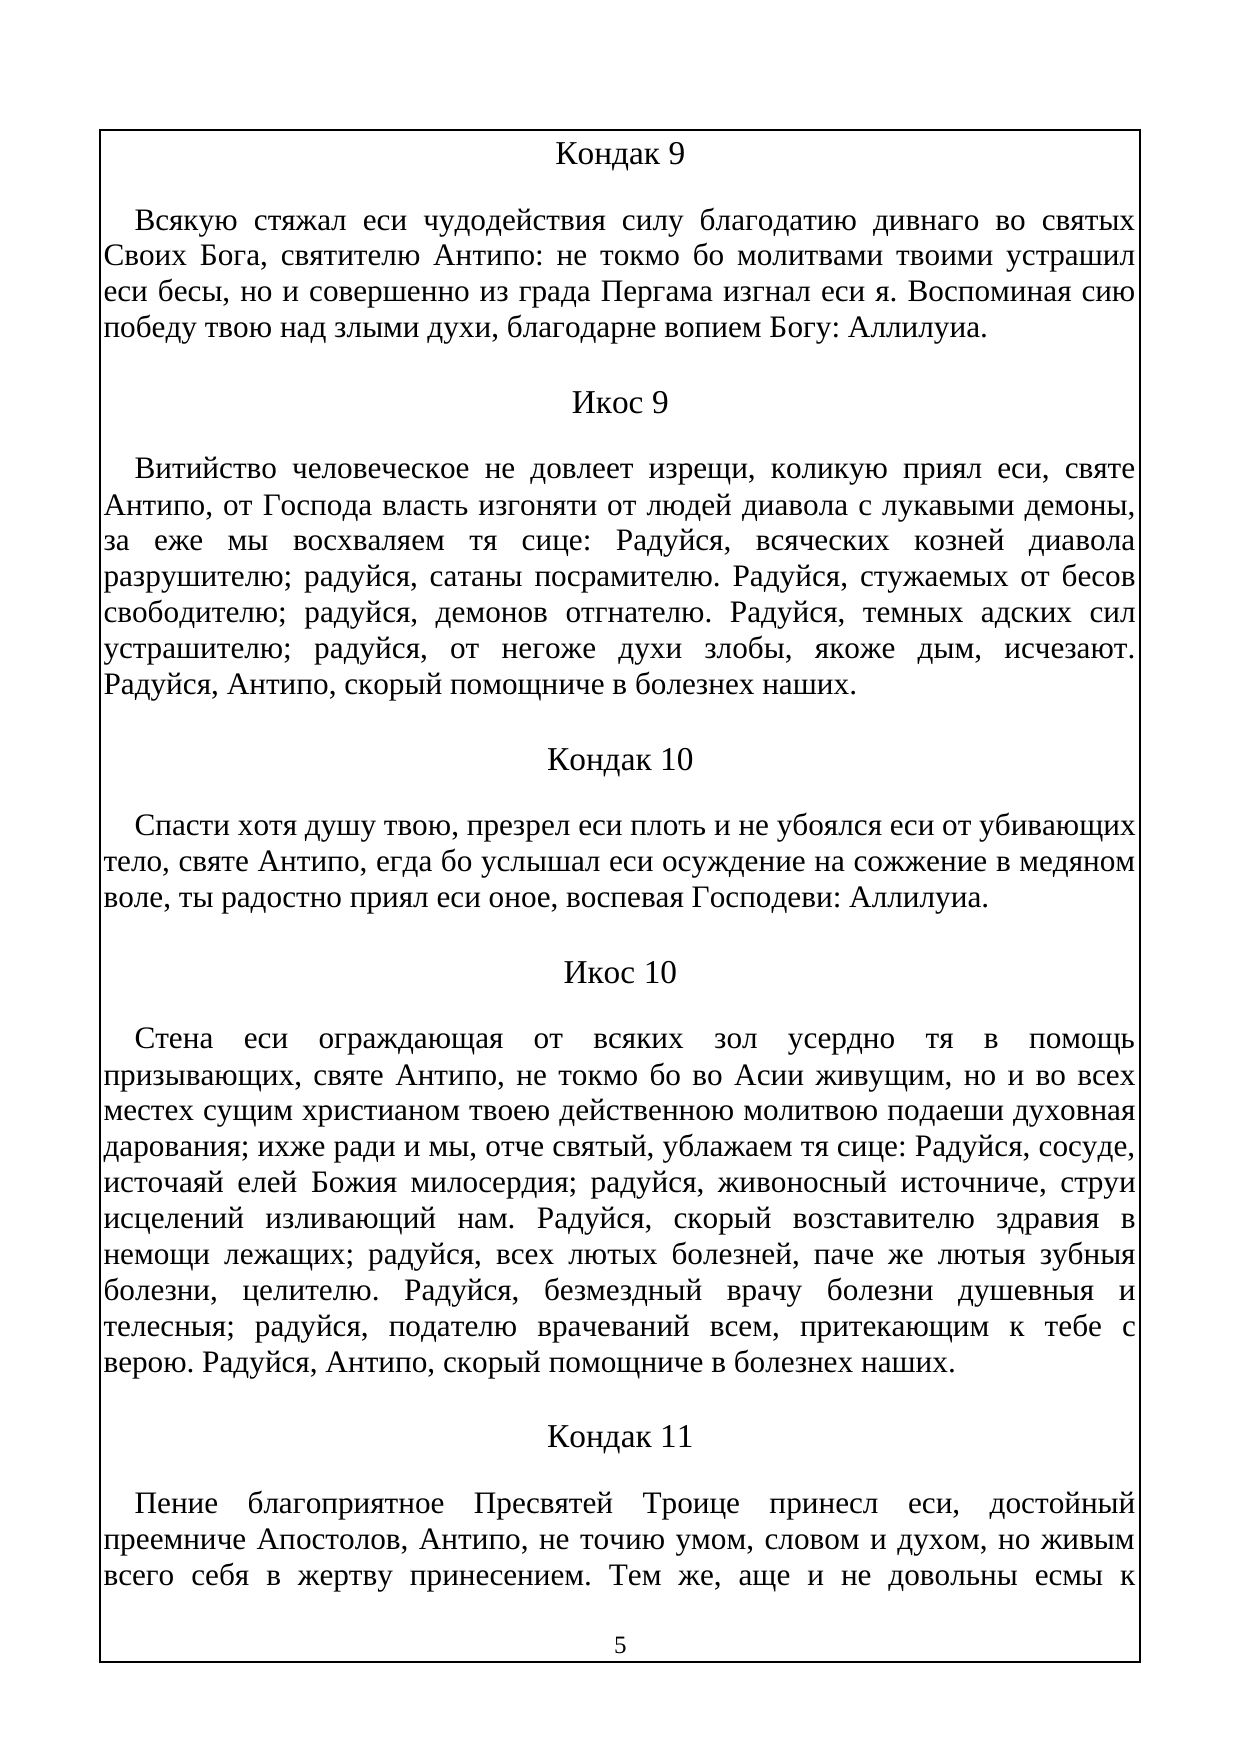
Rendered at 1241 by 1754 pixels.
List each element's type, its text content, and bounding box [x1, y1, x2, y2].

text Пение благоприятное Пресвятей Троице принесл еси, достойный преемниче Апостолов, Антипо, не точию умом, словом и духом, но живым всего себя в жертву принесением. Тем же, аще и не довольны есмы к [103, 1484, 1137, 1592]
text Витийство человеческое не довлеет изрещи, коликую приял еси, святе Антипо, от Господа власть изгоняти от людей диавола с лукавыми демоны, за еже мы восхваляем тя сице: Радуйся, всяческих козней диавола разрушителю; радуйся, сатаны посрамителю. Радуйся, стужаемых от бесов свободителю; радуйся, демонов отгнателю. Радуйся, темных адских сил устрашителю; радуйся, от негоже духи злобы, якоже дым, исчезают. Радуйся, Антипо, скорый помощниче в болезнех наших. [103, 450, 1137, 701]
subtitle Кондак 9 [103, 133, 1137, 171]
text Стена еси ограждающая от всяких зол усердно тя в помощь призывающих, святе Антипо, не токмо бо во Асии живущим, но и во всех местех сущим христианом твоею действенною молитвою подаеши духовная дарования; ихже ради и мы, отче святый, ублажаем тя сице: Радуйся, сосуде, источаяй елей Божия милосердия; радуйся, живоносный источниче, струи исцелений изливающий нам. Радуйся, скорый возставителю здравия в немощи лежащих; радуйся, всех лютых болезней, паче же лютыя зубныя болезни, целителю. Радуйся, безмездный врачу болезни душевныя и телесныя; радуйся, подателю врачеваний всем, притекающим к тебе с верою. Радуйся, Антипо, скорый помощниче в болезнех наших. [103, 1020, 1137, 1379]
subtitle Кондак 11 [103, 1417, 1137, 1455]
subtitle Икос 10 [103, 952, 1137, 990]
text Спасти хотя душу твою, презрел еси плоть и не убоялся еси от убивающих тело, святе Антипо, егда бо услышал еси осуждение на сожжение в медяном воле, ты радостно приял еси оное, воспевая Господеви: Аллилуиа. [103, 807, 1137, 914]
subtitle Икос 9 [103, 382, 1137, 420]
subtitle Кондак 10 [103, 739, 1137, 777]
text Всякую стяжал еси чудодействия силу благодатию дивнаго во святых Своих Бога, святителю Антипо: не токмо бо молитвами твоими устрашил еси бесы, но и совершенно из града Пергама изгнал еси я. Воспоминая сию победу твою над злыми духи, благодарне вопием Богу: Аллилуиа. [103, 201, 1137, 344]
